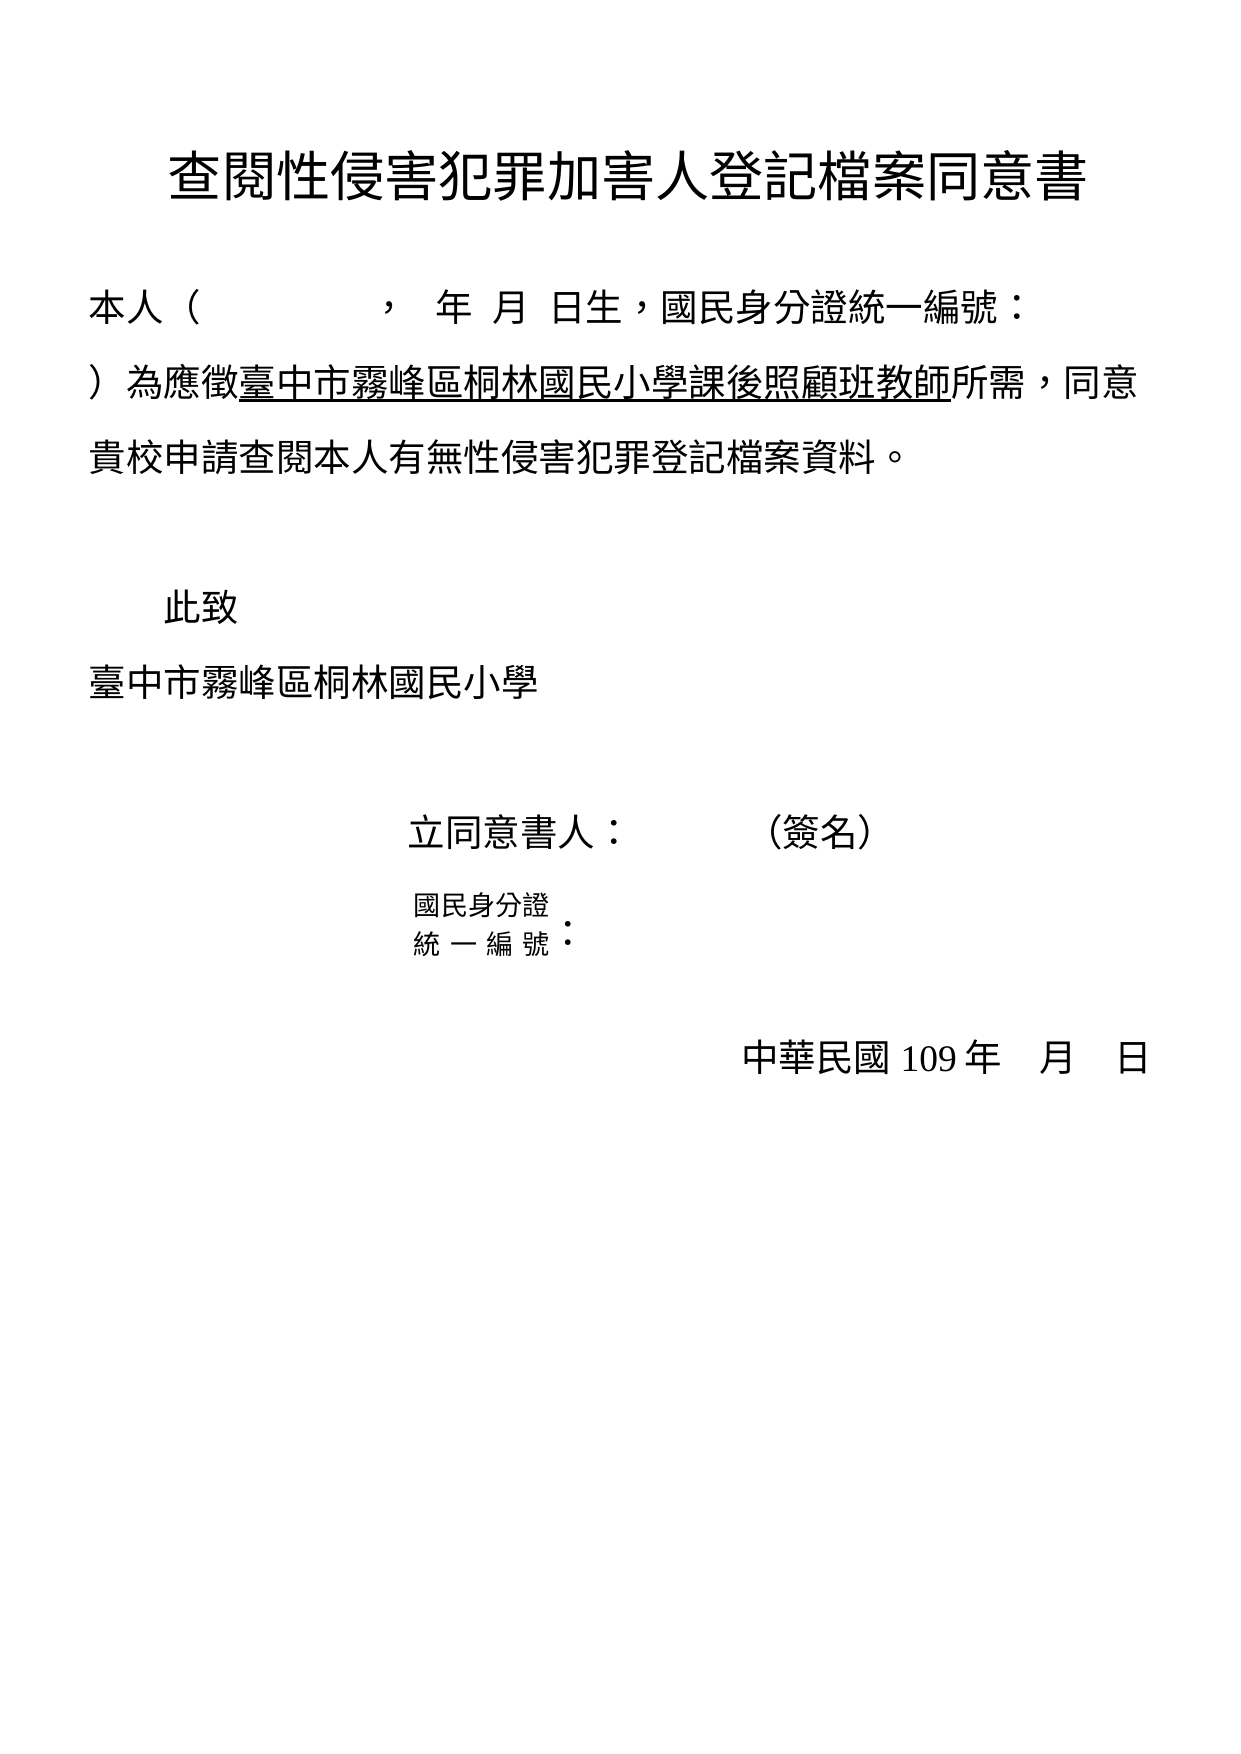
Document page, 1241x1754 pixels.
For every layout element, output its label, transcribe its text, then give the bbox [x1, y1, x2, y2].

text 立同意書人： （簽名） [89, 792, 1152, 867]
text 臺中市霧峰區桐林國民小學 [89, 642, 1152, 717]
text 本人（ ， 年 月 日生，國民身分證統一編號： ）為應徵臺中市霧峰區桐林國民小學課後照顧班教師所需，同意 貴校申請查閱本人有無性侵害犯罪登記檔案資料。 [89, 267, 1152, 492]
text 國民身分證統一編號： [89, 867, 1152, 979]
text 查閱性侵害犯罪加害人登記檔案同意書 [89, 117, 1168, 229]
text 中華民國 109年 月 日 [89, 1017, 1152, 1092]
text 此致 [89, 567, 1152, 642]
